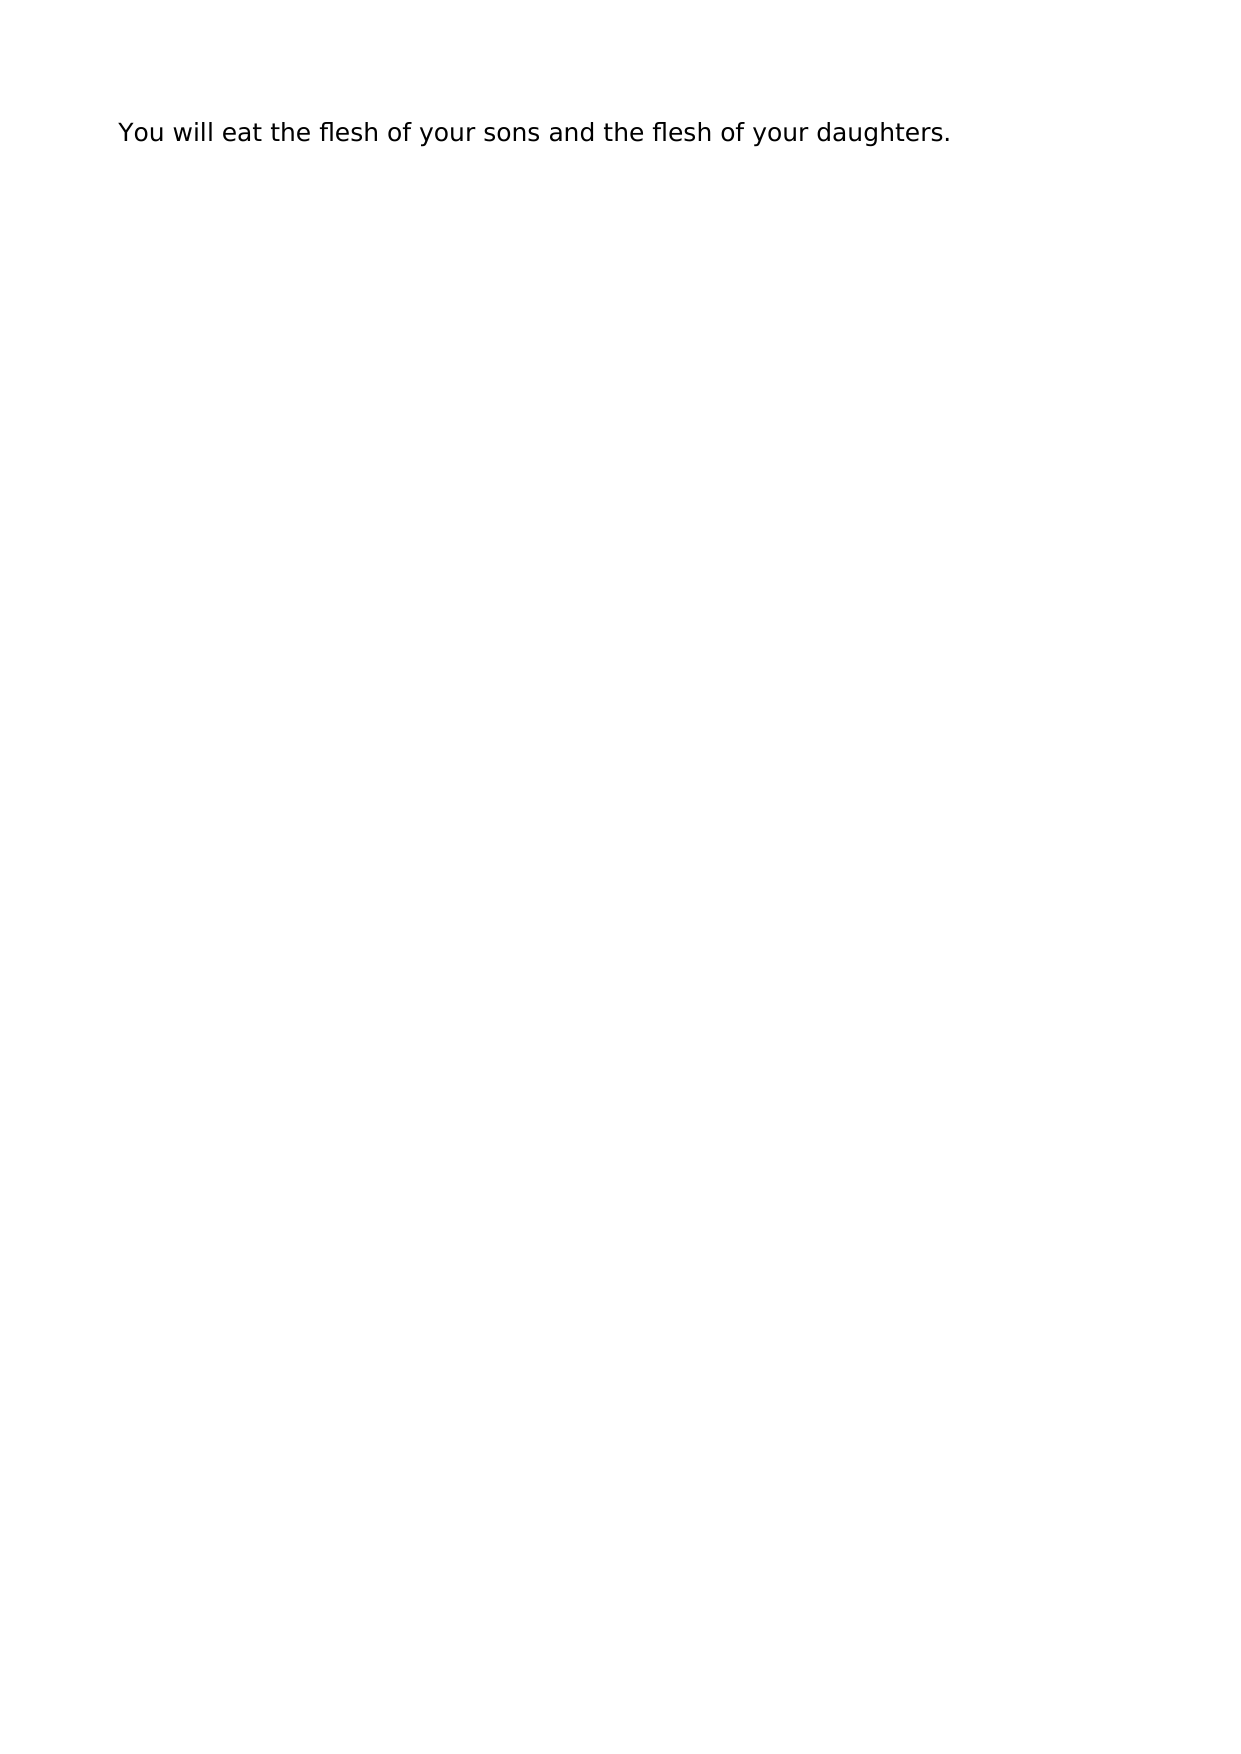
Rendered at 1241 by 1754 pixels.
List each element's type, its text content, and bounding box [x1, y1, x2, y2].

text You will eat the flesh of your sons and the flesh of your daughters. [118, 118, 1122, 147]
